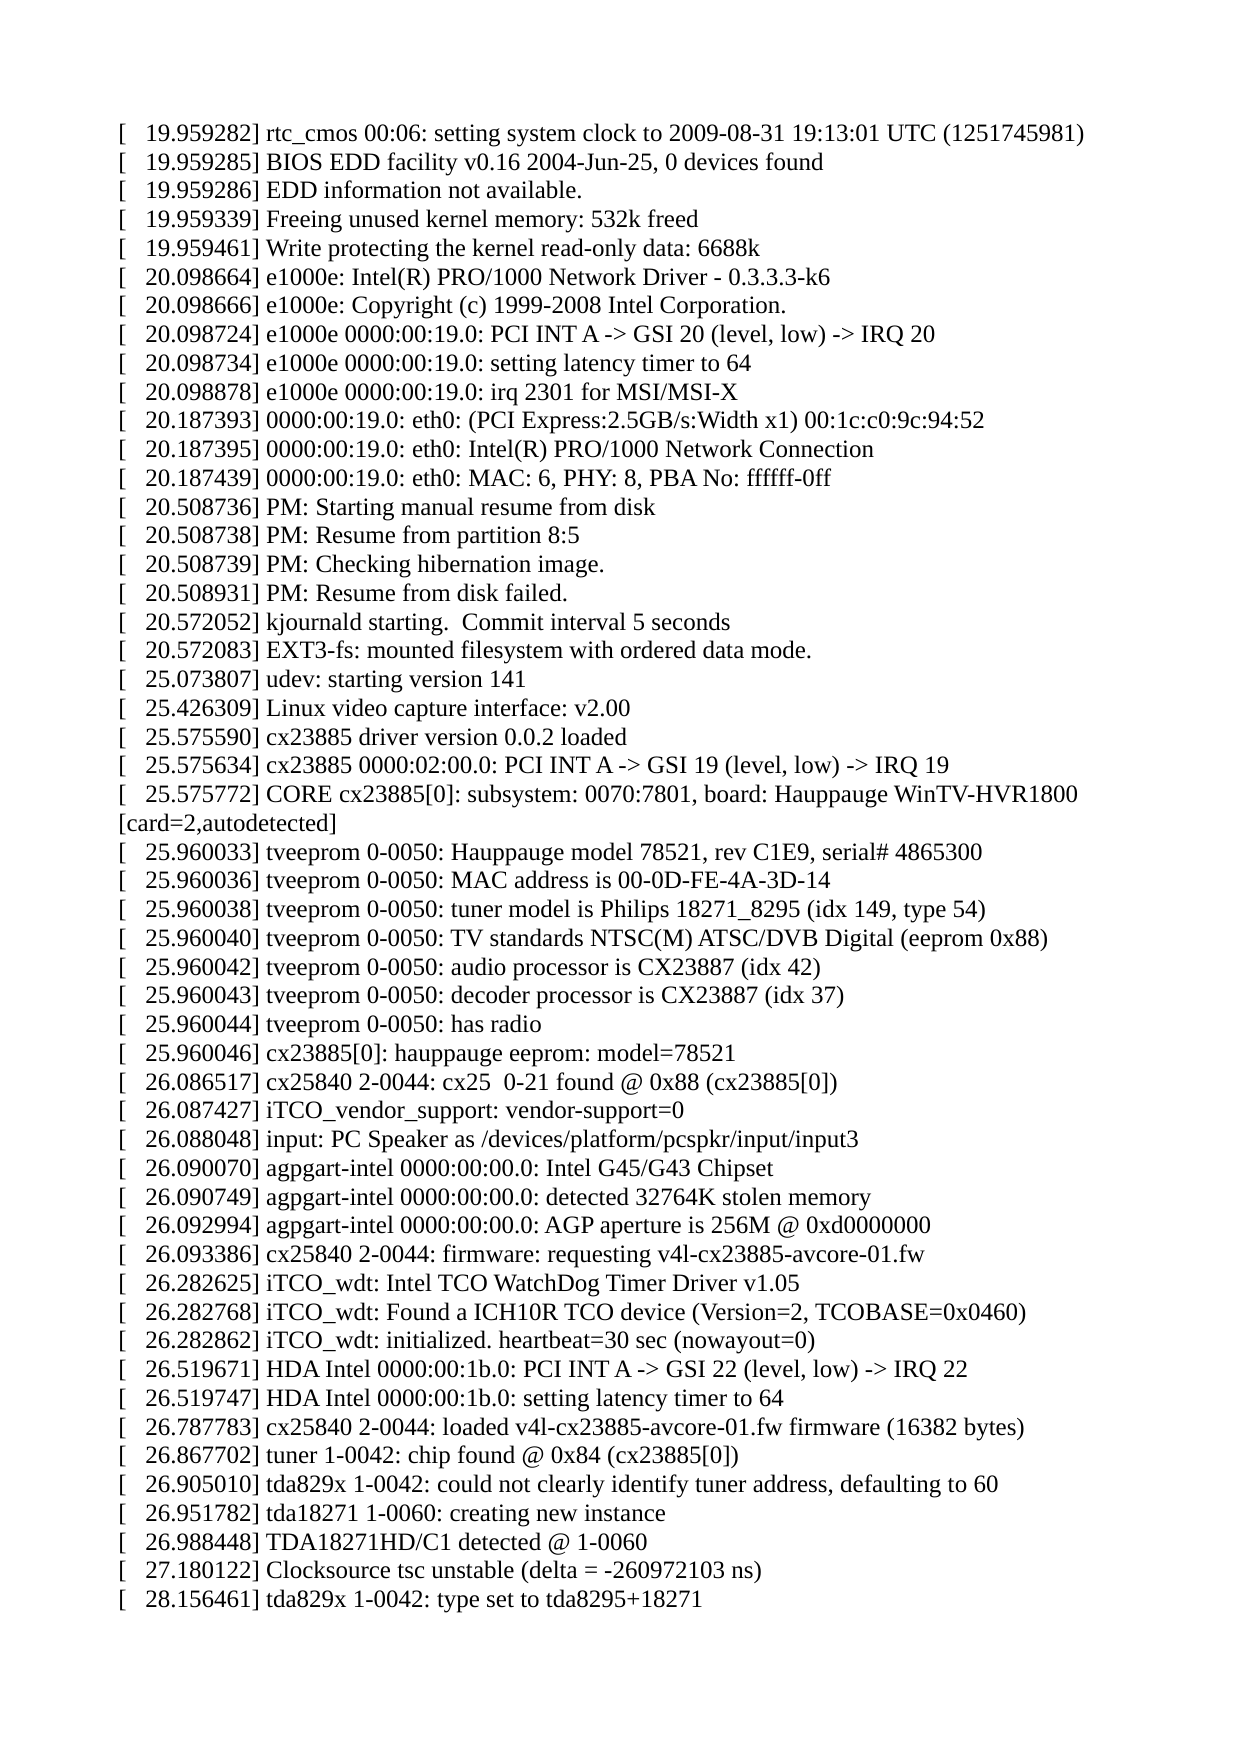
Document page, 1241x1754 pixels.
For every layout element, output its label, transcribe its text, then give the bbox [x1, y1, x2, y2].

text [ 26.092994] agpgart-intel 0000:00:00.0: AGP aperture is 256M @ 0xd0000000 [118, 1211, 1122, 1239]
text [ 20.187395] 0000:00:19.0: eth0: Intel(R) PRO/1000 Network Connection [118, 434, 1122, 463]
text [ 26.086517] cx25840 2-0044: cx25 0-21 found @ 0x88 (cx23885[0]) [118, 1067, 1122, 1096]
text [ 27.180122] Clocksource tsc unstable (delta = -260972103 ns) [118, 1556, 1122, 1584]
text [ 28.156461] tda829x 1-0042: type set to tda8295+18271 [118, 1584, 1122, 1613]
text [ 20.508736] PM: Starting manual resume from disk [118, 492, 1122, 521]
text [ 25.575590] cx23885 driver version 0.0.2 loaded [118, 722, 1122, 751]
text [ 20.098724] e1000e 0000:00:19.0: PCI INT A -> GSI 20 (level, low) -> IRQ 20 [118, 319, 1122, 348]
text [ 26.787783] cx25840 2-0044: loaded v4l-cx23885-avcore-01.fw firmware (16382 bytes) [118, 1412, 1122, 1441]
text [ 25.960036] tveeprom 0-0050: MAC address is 00-0D-FE-4A-3D-14 [118, 866, 1122, 894]
text [ 20.098734] e1000e 0000:00:19.0: setting latency timer to 64 [118, 348, 1122, 377]
text [ 26.093386] cx25840 2-0044: firmware: requesting v4l-cx23885-avcore-01.fw [118, 1239, 1122, 1268]
text [ 26.519747] HDA Intel 0000:00:1b.0: setting latency timer to 64 [118, 1383, 1122, 1412]
text [ 26.519671] HDA Intel 0000:00:1b.0: PCI INT A -> GSI 22 (level, low) -> IRQ 22 [118, 1354, 1122, 1383]
text [ 26.905010] tda829x 1-0042: could not clearly identify tuner address, defaulting to 60 [118, 1469, 1122, 1498]
text [ 25.960042] tveeprom 0-0050: audio processor is CX23887 (idx 42) [118, 952, 1122, 981]
text [ 26.988448] TDA18271HD/C1 detected @ 1-0060 [118, 1527, 1122, 1556]
text [ 26.282768] iTCO_wdt: Found a ICH10R TCO device (Version=2, TCOBASE=0x0460) [118, 1297, 1122, 1326]
text [ 26.088048] input: PC Speaker as /devices/platform/pcspkr/input/input3 [118, 1124, 1122, 1153]
text [ 20.187439] 0000:00:19.0: eth0: MAC: 6, PHY: 8, PBA No: ffffff-0ff [118, 463, 1122, 492]
text [ 26.282862] iTCO_wdt: initialized. heartbeat=30 sec (nowayout=0) [118, 1326, 1122, 1354]
text [ 20.508931] PM: Resume from disk failed. [118, 578, 1122, 607]
text [ 20.572083] EXT3-fs: mounted filesystem with ordered data mode. [118, 636, 1122, 664]
text [ 25.073807] udev: starting version 141 [118, 664, 1122, 693]
text [ 20.098664] e1000e: Intel(R) PRO/1000 Network Driver - 0.3.3.3-k6 [118, 262, 1122, 291]
text [ 25.960043] tveeprom 0-0050: decoder processor is CX23887 (idx 37) [118, 981, 1122, 1009]
text [ 25.960044] tveeprom 0-0050: has radio [118, 1009, 1122, 1038]
text [ 19.959339] Freeing unused kernel memory: 532k freed [118, 204, 1122, 233]
text [ 20.572052] kjournald starting. Commit interval 5 seconds [118, 607, 1122, 636]
text [ 26.090749] agpgart-intel 0000:00:00.0: detected 32764K stolen memory [118, 1182, 1122, 1211]
text [ 19.959286] EDD information not available. [118, 176, 1122, 204]
text [ 25.575634] cx23885 0000:02:00.0: PCI INT A -> GSI 19 (level, low) -> IRQ 19 [118, 751, 1122, 779]
text [ 20.508739] PM: Checking hibernation image. [118, 549, 1122, 578]
text [ 20.508738] PM: Resume from partition 8:5 [118, 521, 1122, 549]
text [ 25.960033] tveeprom 0-0050: Hauppauge model 78521, rev C1E9, serial# 4865300 [118, 837, 1122, 866]
text [ 25.575772] CORE cx23885[0]: subsystem: 0070:7801, board: Hauppauge WinTV-HVR1800 [card=2,autodetected] [118, 779, 1122, 837]
text [ 25.960046] cx23885[0]: hauppauge eeprom: model=78521 [118, 1038, 1122, 1067]
text [ 20.098666] e1000e: Copyright (c) 1999-2008 Intel Corporation. [118, 291, 1122, 319]
text [ 19.959282] rtc_cmos 00:06: setting system clock to 2009-08-31 19:13:01 UTC (1251745981) [118, 118, 1122, 147]
text [ 25.960038] tveeprom 0-0050: tuner model is Philips 18271_8295 (idx 149, type 54) [118, 894, 1122, 923]
text [ 20.098878] e1000e 0000:00:19.0: irq 2301 for MSI/MSI-X [118, 377, 1122, 406]
text [ 26.867702] tuner 1-0042: chip found @ 0x84 (cx23885[0]) [118, 1441, 1122, 1469]
text [ 26.087427] iTCO_vendor_support: vendor-support=0 [118, 1096, 1122, 1124]
text [ 25.426309] Linux video capture interface: v2.00 [118, 693, 1122, 722]
text [ 20.187393] 0000:00:19.0: eth0: (PCI Express:2.5GB/s:Width x1) 00:1c:c0:9c:94:52 [118, 406, 1122, 434]
text [ 26.090070] agpgart-intel 0000:00:00.0: Intel G45/G43 Chipset [118, 1153, 1122, 1182]
text [ 25.960040] tveeprom 0-0050: TV standards NTSC(M) ATSC/DVB Digital (eeprom 0x88) [118, 923, 1122, 952]
text [ 19.959285] BIOS EDD facility v0.16 2004-Jun-25, 0 devices found [118, 147, 1122, 176]
text [ 19.959461] Write protecting the kernel read-only data: 6688k [118, 233, 1122, 262]
text [ 26.282625] iTCO_wdt: Intel TCO WatchDog Timer Driver v1.05 [118, 1268, 1122, 1297]
text [ 26.951782] tda18271 1-0060: creating new instance [118, 1498, 1122, 1527]
